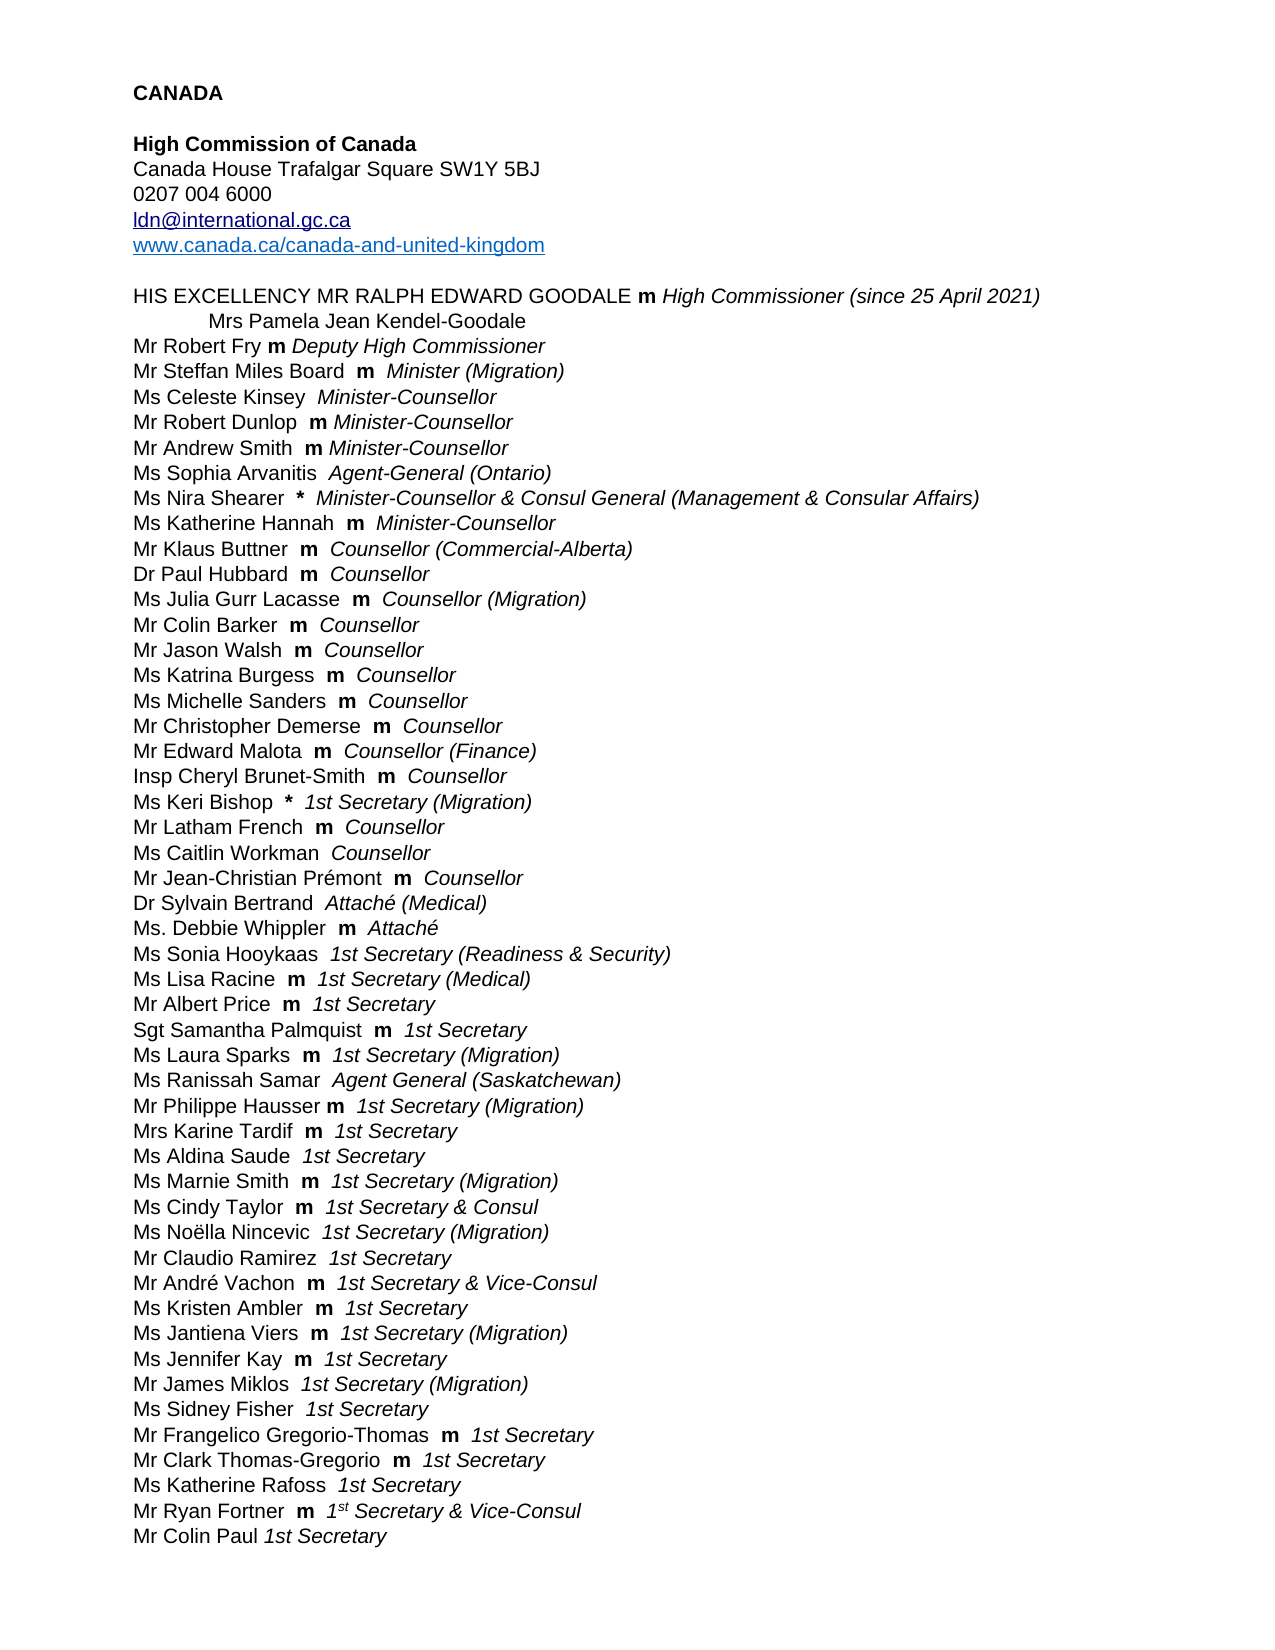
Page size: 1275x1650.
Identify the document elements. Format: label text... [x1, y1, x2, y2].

text Ms Katrina Burgess m Counsellor [133, 663, 1181, 687]
text Ms Aldina Saude 1st Secretary [133, 1144, 1181, 1168]
text Ms Laura Sparks m 1st Secretary (Migration) [133, 1043, 1181, 1067]
text www.canada.ca/canada-and-united-kingdom [133, 233, 1181, 257]
text Mr Colin Barker m Counsellor [133, 612, 1181, 636]
text Mr Jason Walsh m Counsellor [133, 638, 1181, 662]
text Mr Frangelico Gregorio-Thomas m 1st Secretary [133, 1422, 1181, 1446]
text Mr Claudio Ramirez 1st Secretary [133, 1245, 1181, 1269]
text Mr Steffan Miles Board m Minister (Migration) [133, 359, 1181, 383]
text HIS EXCELLENCY MR RALPH EDWARD GOODALE m High Commissioner (since 25 April 2021) [133, 283, 1181, 307]
text Ms Lisa Racine m 1st Secretary (Medical) [133, 967, 1181, 991]
text Ms Katherine Hannah m Minister-Counsellor [133, 511, 1181, 535]
text Mr Jean-Christian Prémont m Counsellor [133, 866, 1181, 889]
text CANADA [133, 81, 1181, 105]
text Ms Sophia Arvanitis Agent-General (Ontario) [133, 461, 1181, 484]
text 0207 004 6000 [133, 182, 1181, 206]
text Mrs Karine Tardif m 1st Secretary [133, 1119, 1181, 1143]
text Ms Ranissah Samar Agent General (Saskatchewan) [133, 1068, 1181, 1092]
text Mr Latham French m Counsellor [133, 815, 1181, 839]
text Mr Robert Dunlop m Minister-Counsellor [133, 410, 1181, 434]
text Ms Jennifer Kay m 1st Secretary [133, 1347, 1181, 1371]
text Ms Nira Shearer * Minister-Counsellor & Consul General (Management & Consular Affairs) [133, 486, 1181, 510]
text Ms Sidney Fisher 1st Secretary [133, 1397, 1181, 1421]
text Mr Ryan Fortner m 1st Secretary & Vice-Consul [133, 1498, 1181, 1522]
text Ms Celeste Kinsey Minister-Counsellor [133, 385, 1181, 409]
text Mr Albert Price m 1st Secretary [133, 992, 1181, 1016]
text Dr Sylvain Bertrand Attaché (Medical) [133, 891, 1181, 915]
text Mr Colin Paul 1st Secretary [133, 1524, 1181, 1548]
text Ms Katherine Rafoss 1st Secretary [133, 1473, 1181, 1497]
text Insp Cheryl Brunet-Smith m Counsellor [133, 764, 1181, 788]
text Sgt Samantha Palmquist m 1st Secretary [133, 1017, 1181, 1041]
text Ms Michelle Sanders m Counsellor [133, 688, 1181, 712]
text Mr André Vachon m 1st Secretary & Vice-Consul [133, 1271, 1181, 1294]
text Ms Jantiena Viers m 1st Secretary (Migration) [133, 1321, 1181, 1345]
text Mr Clark Thomas-Gregorio m 1st Secretary [133, 1448, 1181, 1472]
text Ms Kristen Ambler m 1st Secretary [133, 1296, 1181, 1320]
text Ms Keri Bishop * 1st Secretary (Migration) [133, 790, 1181, 814]
text Ms Caitlin Workman Counsellor [133, 840, 1181, 864]
text Mr Philippe Hausser m 1st Secretary (Migration) [133, 1093, 1181, 1117]
text Canada House Trafalgar Square SW1Y 5BJ [133, 157, 1181, 181]
text Mr Edward Malota m Counsellor (Finance) [133, 739, 1181, 763]
text ldn@international.gc.ca [133, 207, 1181, 231]
text Ms Marnie Smith m 1st Secretary (Migration) [133, 1169, 1181, 1193]
text Ms Noëlla Nincevic 1st Secretary (Migration) [133, 1220, 1181, 1244]
text Mr Christopher Demerse m Counsellor [133, 714, 1181, 738]
text Dr Paul Hubbard m Counsellor [133, 562, 1181, 586]
text Mr Andrew Smith m Minister-Counsellor [133, 435, 1181, 459]
text Mr James Miklos 1st Secretary (Migration) [133, 1372, 1181, 1396]
text Mr Robert Fry m Deputy High Commissioner [133, 334, 1181, 358]
text Ms Cindy Taylor m 1st Secretary & Consul [133, 1195, 1181, 1219]
text Ms Sonia Hooykaas 1st Secretary (Readiness & Security) [133, 942, 1181, 966]
text High Commission of Canada [133, 132, 1181, 156]
text Mrs Pamela Jean Kendel-Goodale [133, 309, 1181, 333]
text Ms Julia Gurr Lacasse m Counsellor (Migration) [133, 587, 1181, 611]
text Mr Klaus Buttner m Counsellor (Commercial-Alberta) [133, 537, 1181, 561]
text Ms. Debbie Whippler m Attaché [133, 916, 1181, 940]
